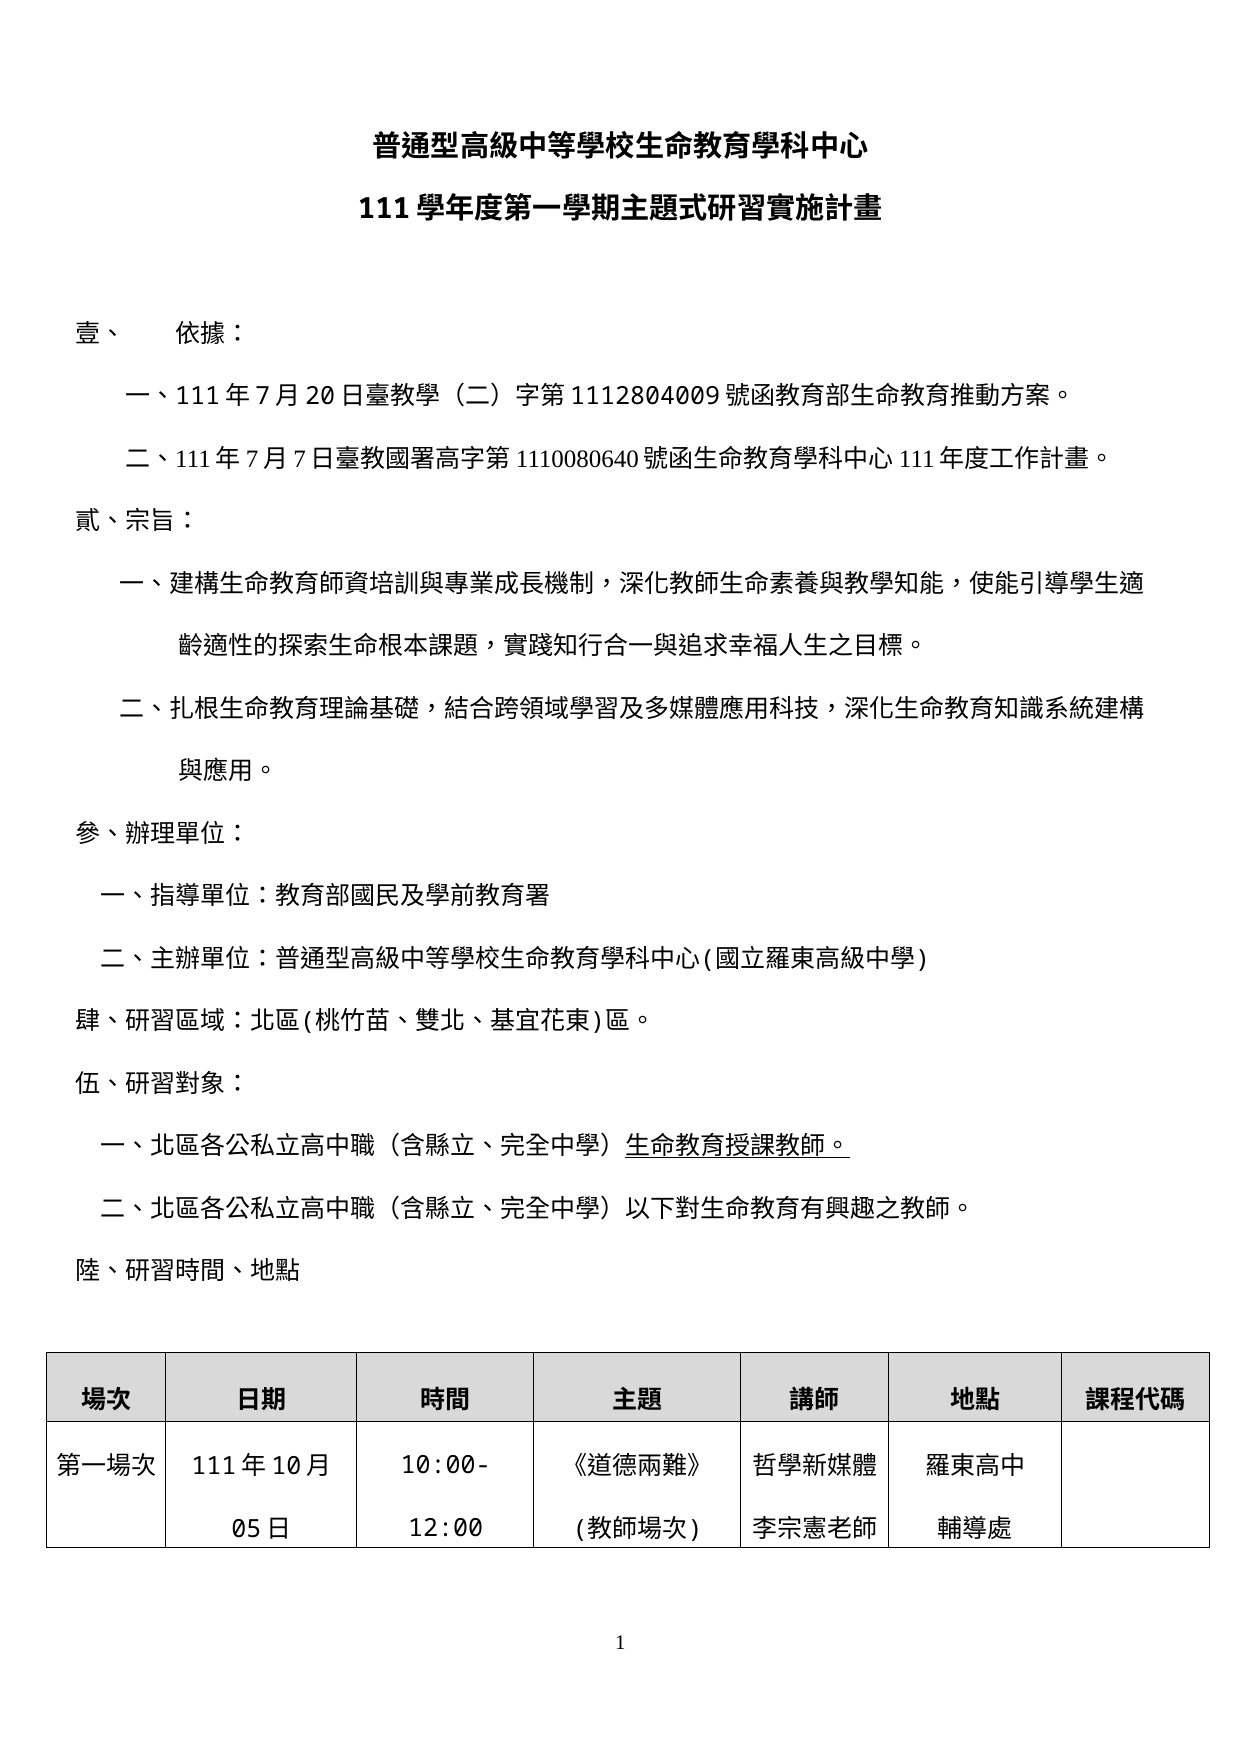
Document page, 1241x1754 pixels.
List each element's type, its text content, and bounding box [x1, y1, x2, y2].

text 一、北區各公私立高中職（含縣立、完全中學）生命教育授課教師。 [100, 1102, 1165, 1164]
text 二、111年7月7日臺教國署高字第1110080640號函生命教育學科中心111年度工作計畫。 [125, 414, 1165, 477]
list 依據： [75, 289, 1165, 352]
text 一、指導單位：教育部國民及學前教育署 [75, 852, 1165, 914]
text 貳、宗旨： [75, 477, 1165, 539]
table_cell 《道德兩難》 (教師場次) [534, 1422, 740, 1547]
text 肆、研習區域：北區(桃竹苗、雙北、基宜花東)區。 [75, 977, 1165, 1039]
text 二、扎根生命教育理論基礎，結合跨領域學習及多媒體應用科技，深化生命教育知識系統建構與應用。 [119, 664, 1165, 789]
table_header 地點 [889, 1353, 1061, 1421]
table_header 場次 [47, 1353, 165, 1421]
text 二、主辦單位：普通型高級中等學校生命教育學科中心(國立羅東高級中學) [75, 914, 1165, 977]
text 參、辦理單位： [75, 789, 1165, 852]
text 二、北區各公私立高中職（含縣立、完全中學）以下對生命教育有興趣之教師。 [100, 1164, 1165, 1227]
table_header 日期 [166, 1353, 356, 1421]
text 111學年度第一學期主題式研習實施計畫 [75, 164, 1165, 227]
table_header 講師 [741, 1353, 888, 1421]
table_cell 羅東高中 輔導處 [889, 1422, 1061, 1547]
text 一、建構生命教育師資培訓與專業成長機制，深化教師生命素養與教學知能，使能引導學生適齡適性的探索生命根本課題，實踐知行合一與追求幸福人生之目標。 [119, 539, 1165, 664]
table_cell 111年10月05日 [166, 1422, 356, 1547]
table_cell 第一場次 [47, 1422, 165, 1547]
table_header 主題 [534, 1353, 740, 1421]
table_cell 10:00-12:00 [357, 1422, 533, 1547]
table_cell [1062, 1422, 1209, 1547]
table_cell 哲學新媒體 李宗憲老師 [741, 1422, 888, 1547]
text 伍、研習對象： [75, 1039, 1165, 1102]
table_header 時間 [357, 1353, 533, 1421]
text 一、111年7月20日臺教學（二）字第1112804009號函教育部生命教育推動方案。 [125, 352, 1165, 414]
text 陸、研習時間、地點 [75, 1227, 1165, 1289]
table_header 課程代碼 [1062, 1353, 1209, 1421]
text 普通型高級中等學校生命教育學科中心 [75, 102, 1165, 164]
